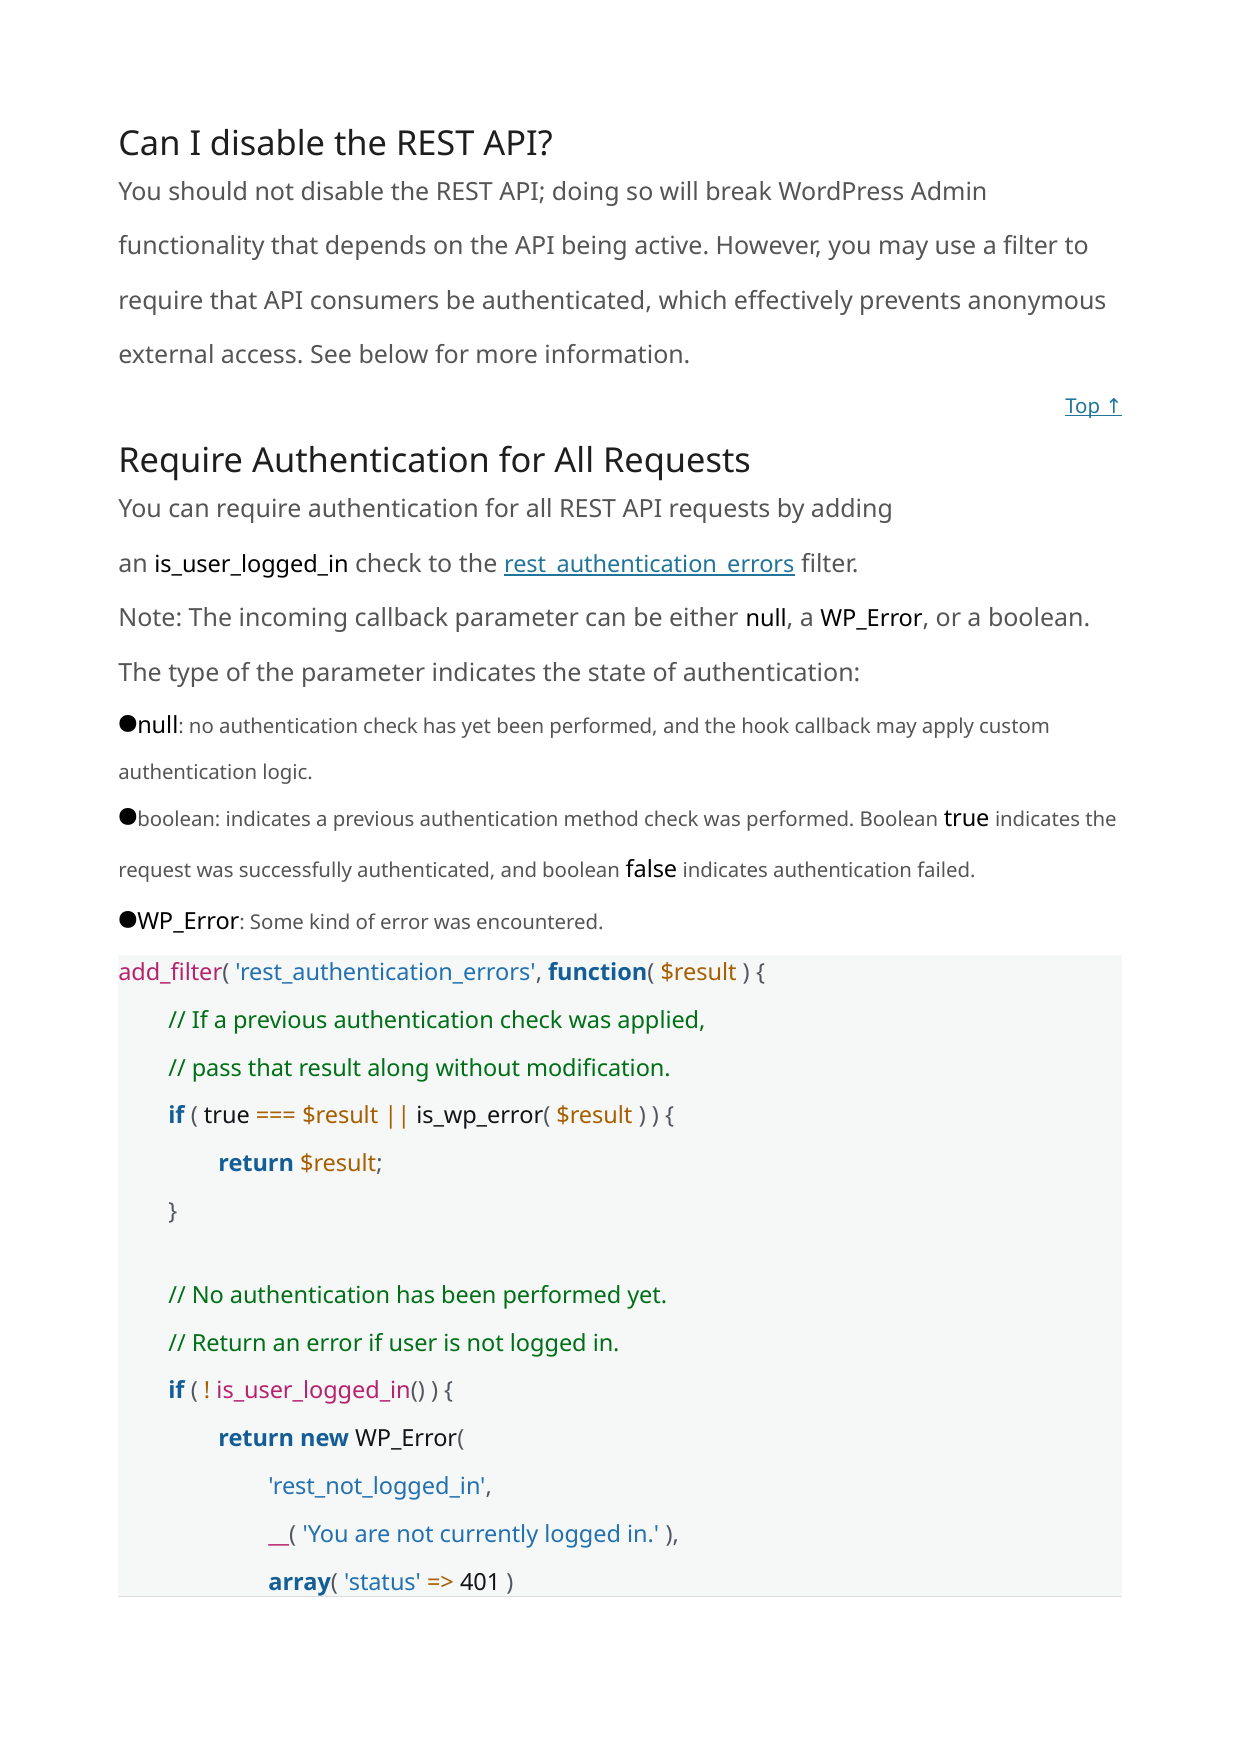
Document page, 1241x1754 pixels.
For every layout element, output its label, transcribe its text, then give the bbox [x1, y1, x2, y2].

text __( 'You are not currently logged in.' ), [118, 1518, 1122, 1549]
text 'rest_not_logged_in', [118, 1470, 1122, 1502]
subtitle Require Authentication for All Requests [118, 436, 1122, 482]
text // If a previous authentication check was applied, [118, 1003, 1122, 1035]
text // Return an error if user is not logged in. [118, 1326, 1122, 1358]
text You can require authentication for all REST API requests by adding an is_user_logged_in check to the rest_authentication_errors filter. [118, 491, 1122, 579]
text You should not disable the REST API; doing so will break WordPress Admin functionality that depends on the API being active. However, you may use a filter to require that API consumers be authenticated, which effectively prevents anonymous external access. See below for more information. [118, 173, 1122, 371]
subtitle Can I disable the REST API? [118, 118, 1122, 165]
text return new WP_Error( [118, 1422, 1122, 1454]
text Note: The incoming callback parameter can be either null, a WP_Error, or a boolean. The type of the parameter indicates the state of authentication: [118, 600, 1122, 688]
list null: no authentication check has yet been performed, and the hook callback may apply custom authentication logic. [118, 709, 1122, 785]
text add_filter( 'rest_authentication_errors', function( $result ) { [118, 955, 1122, 987]
text if ( true === $result || is_wp_error( $result ) ) { [118, 1099, 1122, 1131]
text return $result; [118, 1147, 1122, 1179]
text } [118, 1195, 1122, 1227]
text Top ↑ [118, 391, 1122, 419]
text // No authentication has been performed yet. [118, 1278, 1122, 1310]
text // pass that result along without modification. [118, 1051, 1122, 1083]
text array( 'status' => 401 ) [118, 1566, 1122, 1596]
text if ( ! is_user_logged_in() ) { [118, 1374, 1122, 1406]
list WP_Error: Some kind of error was encountered. [118, 904, 1122, 936]
list boolean: indicates a previous authentication method check was performed. Boolean true indicates the request was successfully authenticated, and boolean false indicates authentication failed. [118, 802, 1122, 885]
